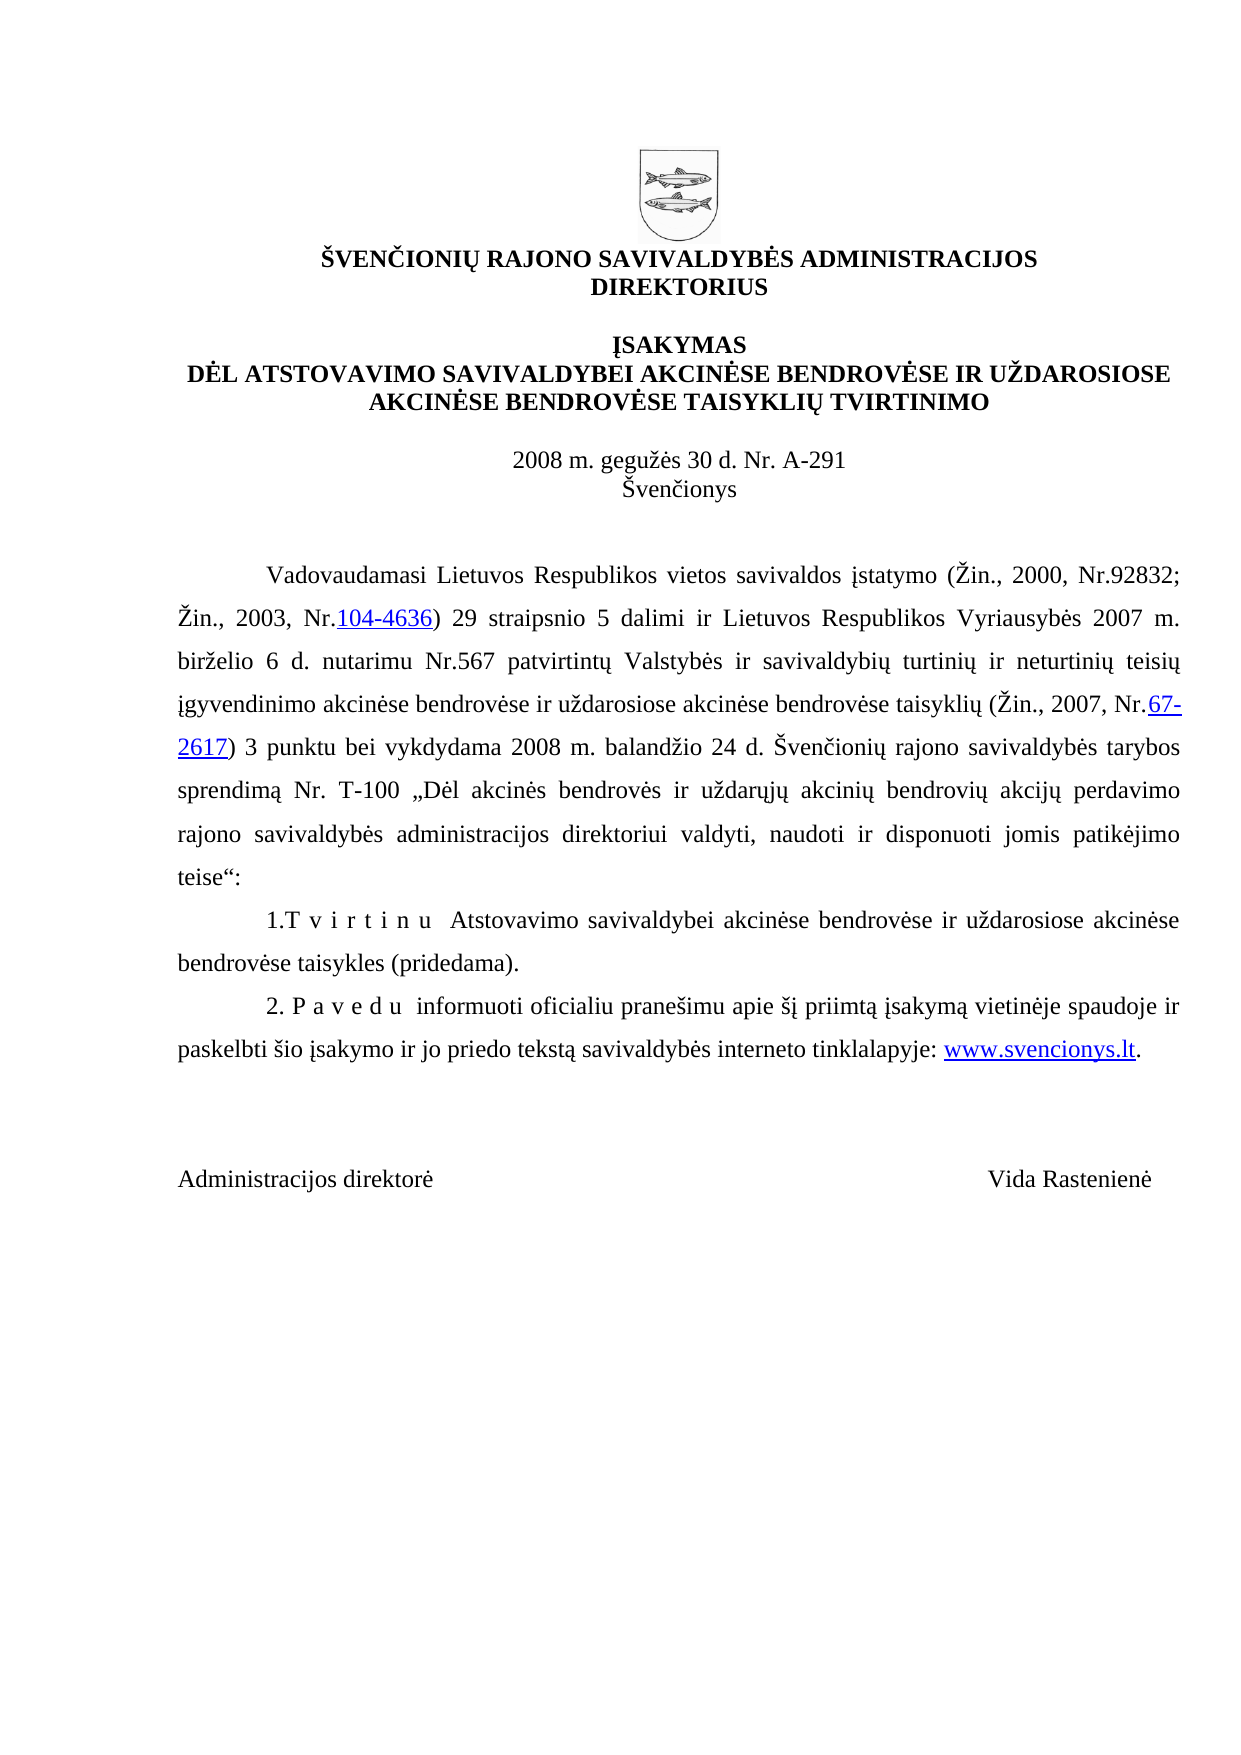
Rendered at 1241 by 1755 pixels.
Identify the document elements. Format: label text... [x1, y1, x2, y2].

text DĖL ATSTOVAVIMO SAVIVALDYBEI AKCINĖSE BENDROVĖSE IR UŽDAROSIOSE AKCINĖSE BENDROVĖSE TAISYKLIŲ TVIRTINIMO [177, 359, 1181, 416]
text 2008 m. gegužės 30 d. Nr. A-291 [177, 445, 1181, 474]
text 1.T v i r t i n u Atstovavimo savivaldybei akcinėse bendrovėse ir uždarosiose akcinėse bendrovėse taisykles (pridedama). [177, 905, 1181, 977]
text Švenčionys [177, 474, 1181, 502]
text ŠVENČIONIŲ RAJONO SAVIVALDYBĖS ADMINISTRACIJOS [177, 244, 1181, 272]
text Administracijos direktorė Vida Rastenienė [177, 1164, 1181, 1192]
text ĮSAKYMAS [177, 330, 1181, 359]
text Vadovaudamasi Lietuvos Respublikos vietos savivaldos įstatymo (Žin., 2000, Nr.92832; Žin., 2003, Nr.104-4636) 29 straipsnio 5 dalimi ir Lietuvos Respublikos Vyriausybės 2007 m. birželio 6 d. nutarimu Nr.567 patvirtintų Valstybės ir savivaldybių turtinių ir neturtinių teisių įgyvendinimo akcinėse bendrovėse ir uždarosiose akcinėse bendrovėse taisyklių (Žin., 2007, Nr.67-2617) 3 punktu bei vykdydama 2008 m. balandžio 24 d. Švenčionių rajono savivaldybės tarybos sprendimą Nr. T-100 „Dėl akcinės bendrovės ir uždarųjų akcinių bendrovių akcijų perdavimo rajono savivaldybės administracijos direktoriui valdyti, naudoti ir disponuoti jomis patikėjimo teise“: [177, 560, 1181, 891]
text DIREKTORIUS [177, 272, 1181, 301]
text 2. P a v e d u informuoti oficialiu pranešimu apie šį priimtą įsakymą vietinėje spaudoje ir paskelbti šio įsakymo ir jo priedo tekstą savivaldybės interneto tinklalapyje: www.svencionys.lt. [177, 991, 1181, 1063]
